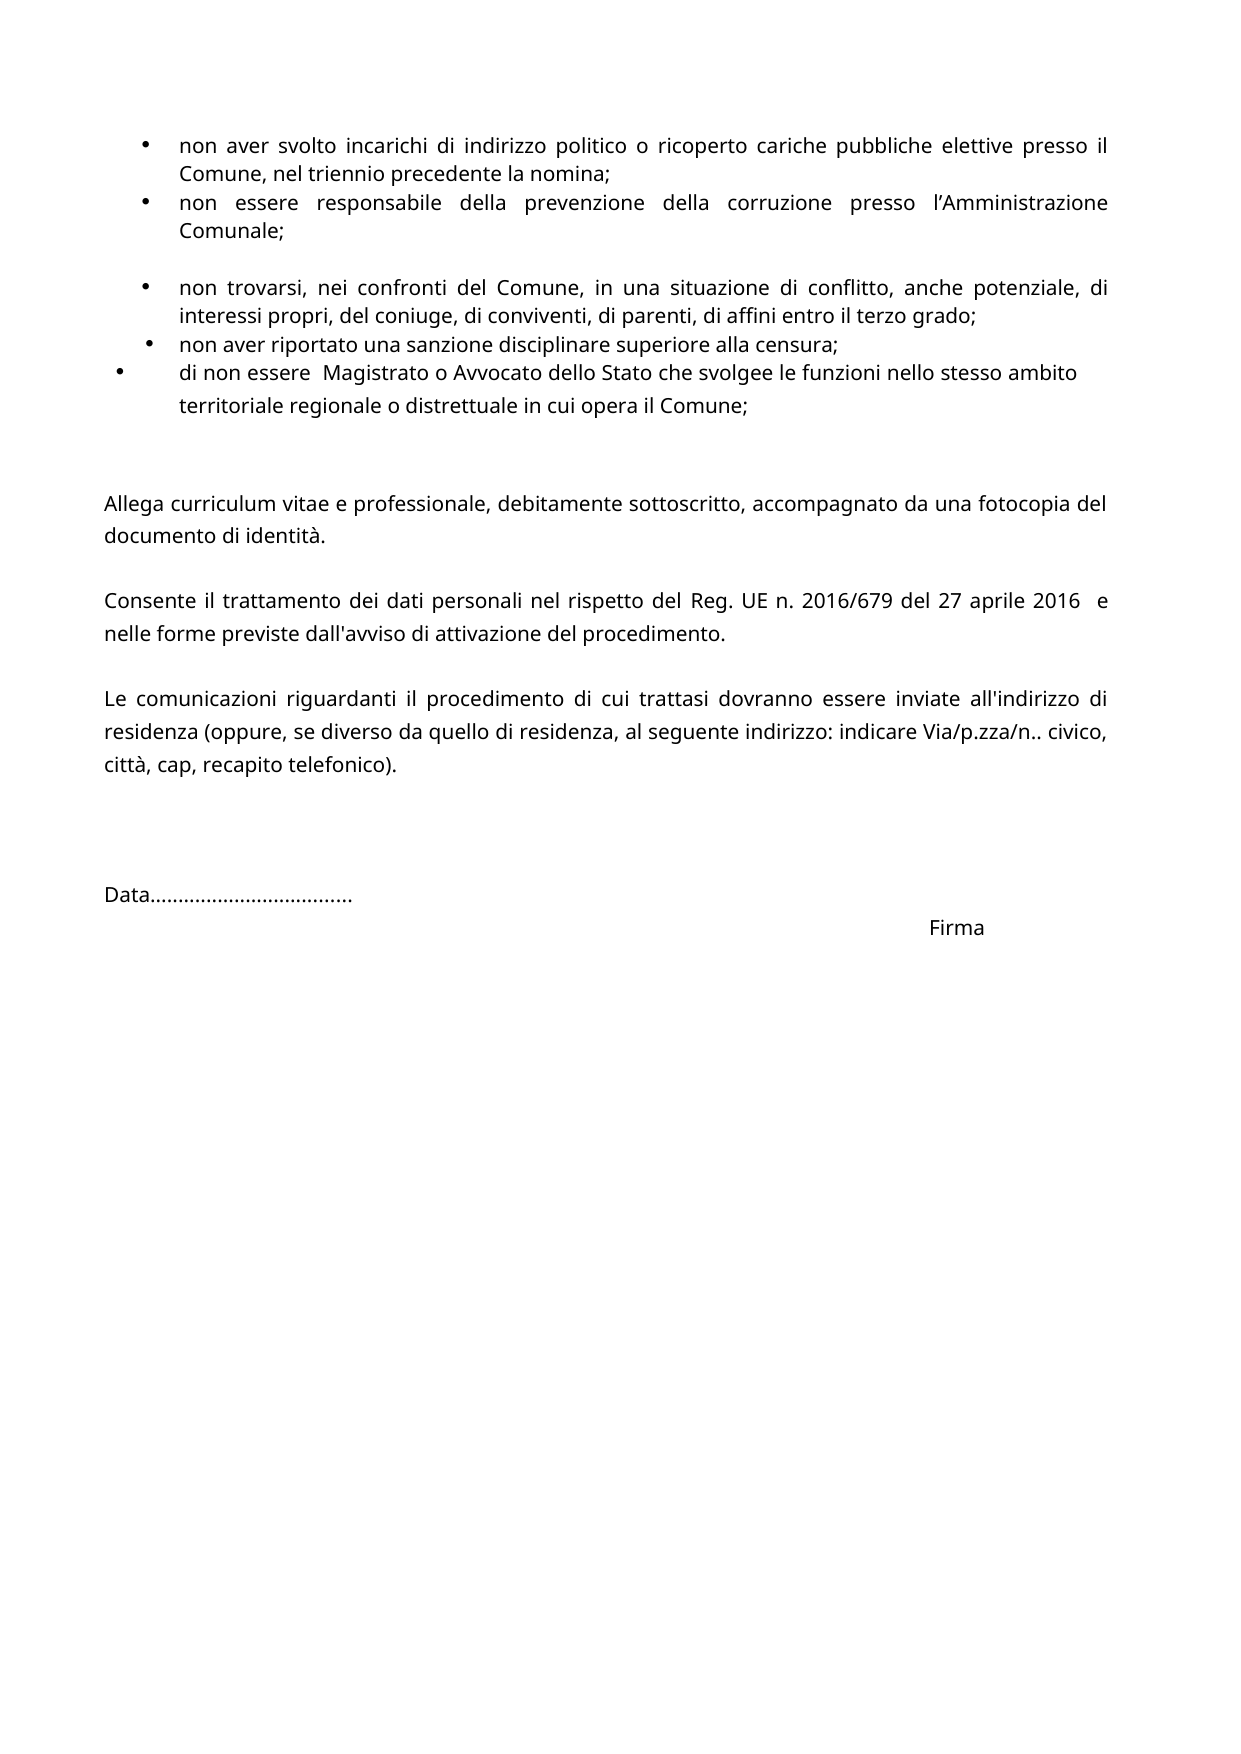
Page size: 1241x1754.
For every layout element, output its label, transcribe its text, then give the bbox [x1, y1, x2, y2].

text Firma [929, 913, 1108, 941]
text Data [104, 880, 1108, 908]
text Allega curriculum vitae e professionale, debitamente sottoscritto, accompagnato da una fotocopia del documento di identità. [104, 489, 1108, 550]
list non aver riportato una sanzione disciplinare superiore alla censura; [145, 330, 1109, 358]
text Consente il trattamento dei dati personali nel rispetto del Reg. UE n. 2016/679 del 27 aprile 2016 e nelle forme previste dall'avviso di attivazione del procedimento. [104, 587, 1108, 648]
list non trovarsi, nei confronti del Comune, in una situazione di conflitto, anche potenziale, di interessi propri, del coniuge, di conviventi, di parenti, di affini entro il terzo grado; [141, 273, 1109, 330]
text Le comunicazioni riguardanti il procedimento di cui trattasi dovranno essere inviate all'indirizzo di residenza (oppure, se diverso da quello di residenza, al seguente indirizzo: indicare Via/p.zza/n.. civico, città, cap, recapito telefonico). [104, 684, 1108, 778]
list non aver svolto incarichi di indirizzo politico o ricoperto cariche pubbliche elettive presso il Comune, nel triennio precedente la nomina; [141, 131, 1109, 188]
list non essere responsabile della prevenzione della corruzione presso l’Amministrazione Comunale; [141, 188, 1109, 245]
list di non essere Magistrato o Avvocato dello Stato che svolgee le funzioni nello stesso ambito territoriale regionale o distrettuale in cui opera il Comune; [116, 358, 1109, 419]
